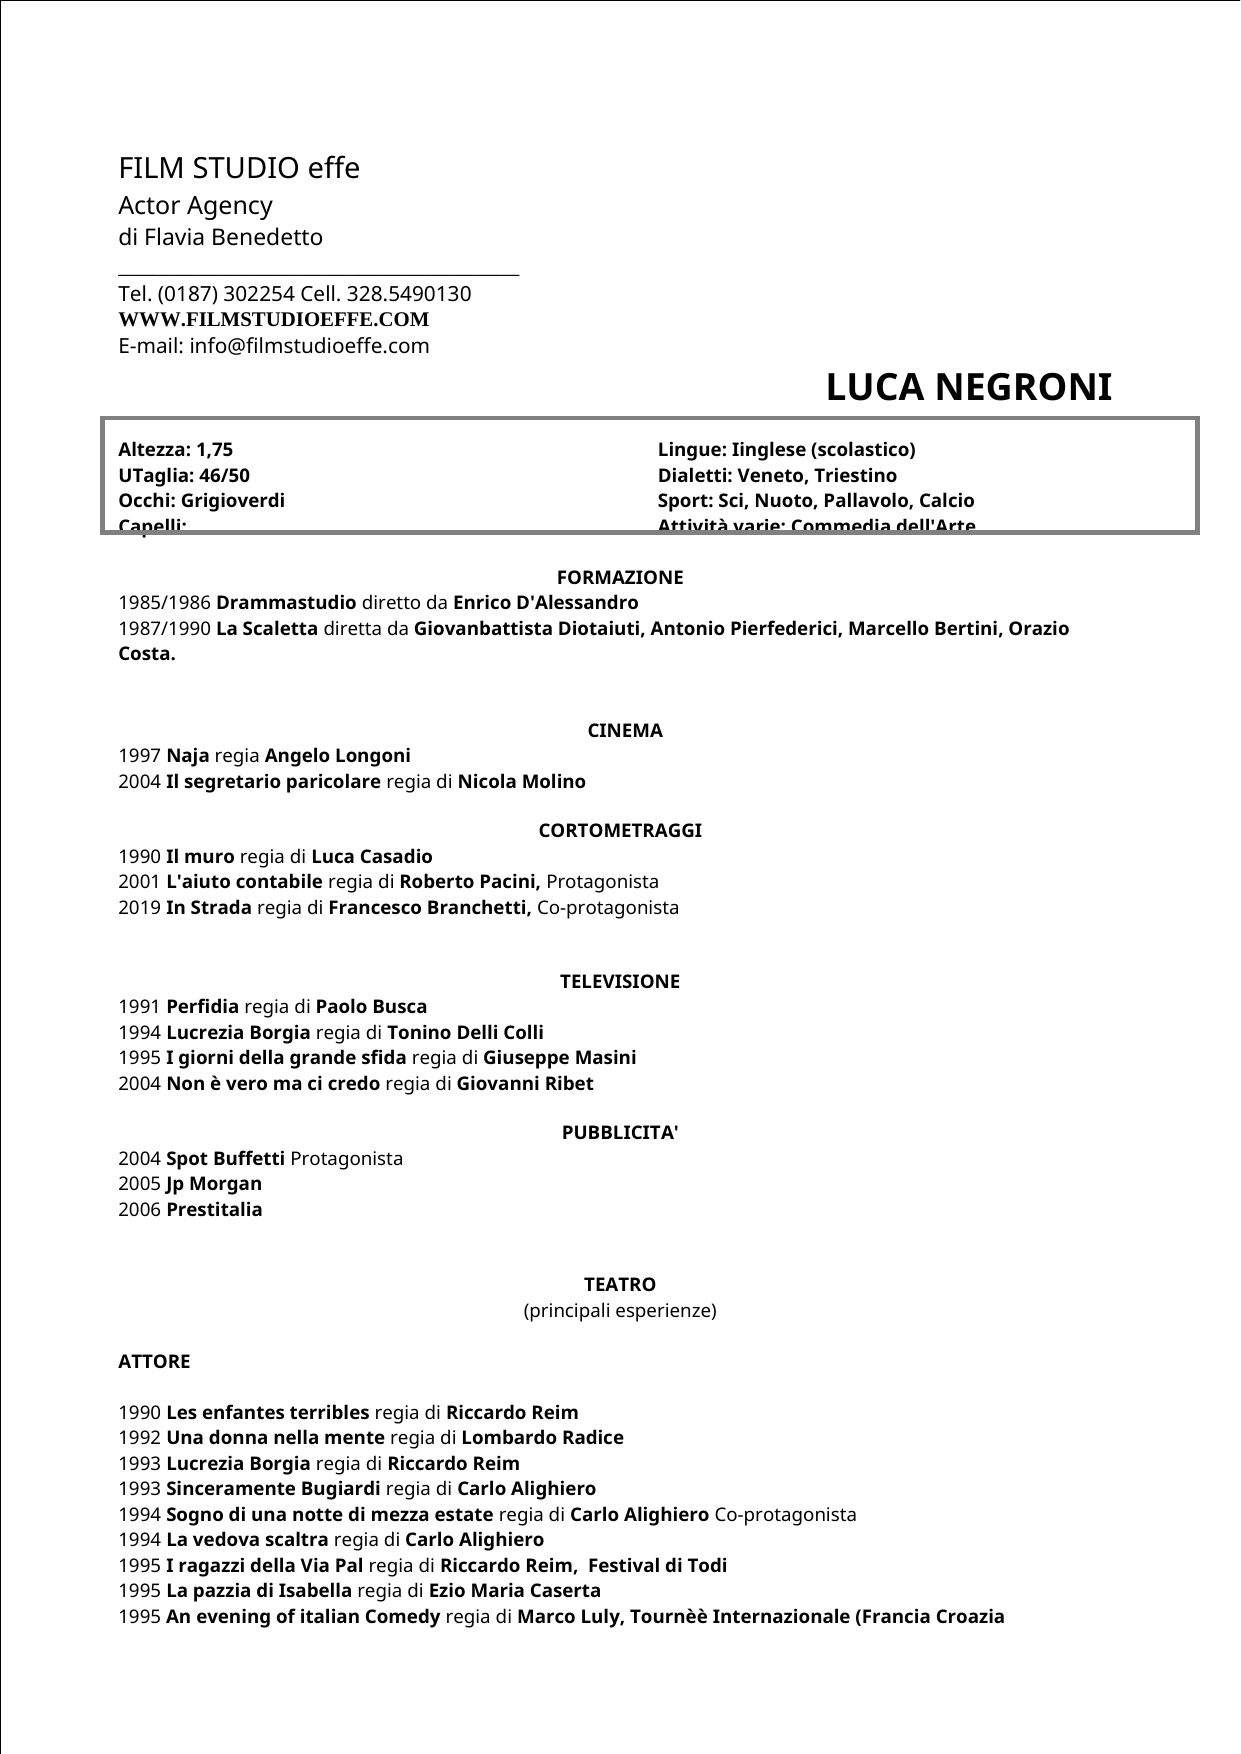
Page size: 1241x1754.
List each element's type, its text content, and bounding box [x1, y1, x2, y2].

subtitle FILM STUDIO effe [118, 148, 1122, 187]
text ___________________________________ [118, 253, 1122, 279]
text FORMAZIONE [118, 564, 1122, 589]
text Altezza: 1,75 [118, 436, 583, 462]
text 1995 I giorni della grande sfida regia di Giuseppe Masini [118, 1044, 1122, 1070]
text CORTOMETRAGGI [118, 818, 1122, 843]
text 2004 Non è vero ma ci credo regia di Giovanni Ribet [118, 1070, 1122, 1096]
text PUBBLICITA' [118, 1120, 1122, 1145]
text 2001 L'aiuto contabile regia di Roberto Pacini, Protagonista [118, 869, 1122, 894]
text 1994 Lucrezia Borgia regia di Tonino Delli Colli [118, 1019, 1122, 1044]
text Tel. (0187) 302254 Cell. 328.5490130 [118, 279, 1122, 307]
text 1993 Sinceramente Bugiardi regia di Carlo Alighiero [118, 1476, 1122, 1501]
text 2006 Prestitalia [118, 1196, 1122, 1222]
text 1995 I ragazzi della Via Pal regia di Riccardo Reim, Festival di Todi [118, 1552, 1122, 1578]
text 1990 Il muro regia di Luca Casadio [118, 843, 1122, 869]
text TEATRO [118, 1271, 1122, 1297]
text 2019 In Strada regia di Francesco Branchetti, Co-protagonista [118, 894, 1122, 920]
text 1997 Naja regia Angelo Longoni [118, 743, 1122, 768]
text 1991 Perfidia regia di Paolo Busca [118, 993, 1122, 1019]
text 1995 La pazzia di Isabella regia di Ezio Maria Caserta [118, 1578, 1122, 1603]
subtitle E-mail: info@filmstudioeffe.com [118, 331, 1122, 360]
subtitle WWW.FILMSTUDIOEFFE.COM [118, 307, 1122, 331]
text ATTORE [118, 1348, 1122, 1373]
text 2005 Jp Morgan [118, 1171, 1122, 1196]
text 1987/1990 La Scaletta diretta da Giovanbattista Diotaiuti, Antonio Pierfederici, Marcello Bertini, Orazio Costa. [118, 615, 1122, 666]
subtitle LUCA NEGRONI [118, 360, 1122, 411]
subtitle Actor Agency [118, 187, 1122, 221]
text Capelli: [118, 513, 583, 530]
text (principali esperienze) [118, 1297, 1122, 1322]
text 2004 Spot Buffetti Protagonista [118, 1145, 1122, 1171]
text 1985/1986 Drammastudio diretto da Enrico D'Alessandro [118, 589, 1122, 615]
text CINEMA [118, 717, 1122, 743]
text Sport: Sci, Nuoto, Pallavolo, Calcio Attività varie: Commedia dell'Arte [658, 487, 1122, 530]
text Lingue: Iinglese (scolastico) Dialetti: Veneto, Triestino [658, 436, 1122, 487]
text 2004 Il segretario paricolare regia di Nicola Molino [118, 768, 1122, 794]
text 1994 La vedova scaltra regia di Carlo Alighiero [118, 1527, 1122, 1552]
text UTaglia: 46/50 [118, 462, 583, 487]
subtitle di Flavia Benedetto [118, 221, 1122, 253]
text Occhi: Grigioverdi [118, 487, 583, 513]
text 1994 Sogno di una notte di mezza estate regia di Carlo Alighiero Co-protagonista [118, 1501, 1122, 1527]
text 1990 Les enfantes terribles regia di Riccardo Reim [118, 1399, 1122, 1424]
text TELEVISIONE [118, 968, 1122, 993]
text 1992 Una donna nella mente regia di Lombardo Radice [118, 1424, 1122, 1450]
text 1995 An evening of italian Comedy regia di Marco Luly, Tournèè Internazionale (Francia Croazia [118, 1603, 1122, 1629]
text 1993 Lucrezia Borgia regia di Riccardo Reim [118, 1450, 1122, 1476]
